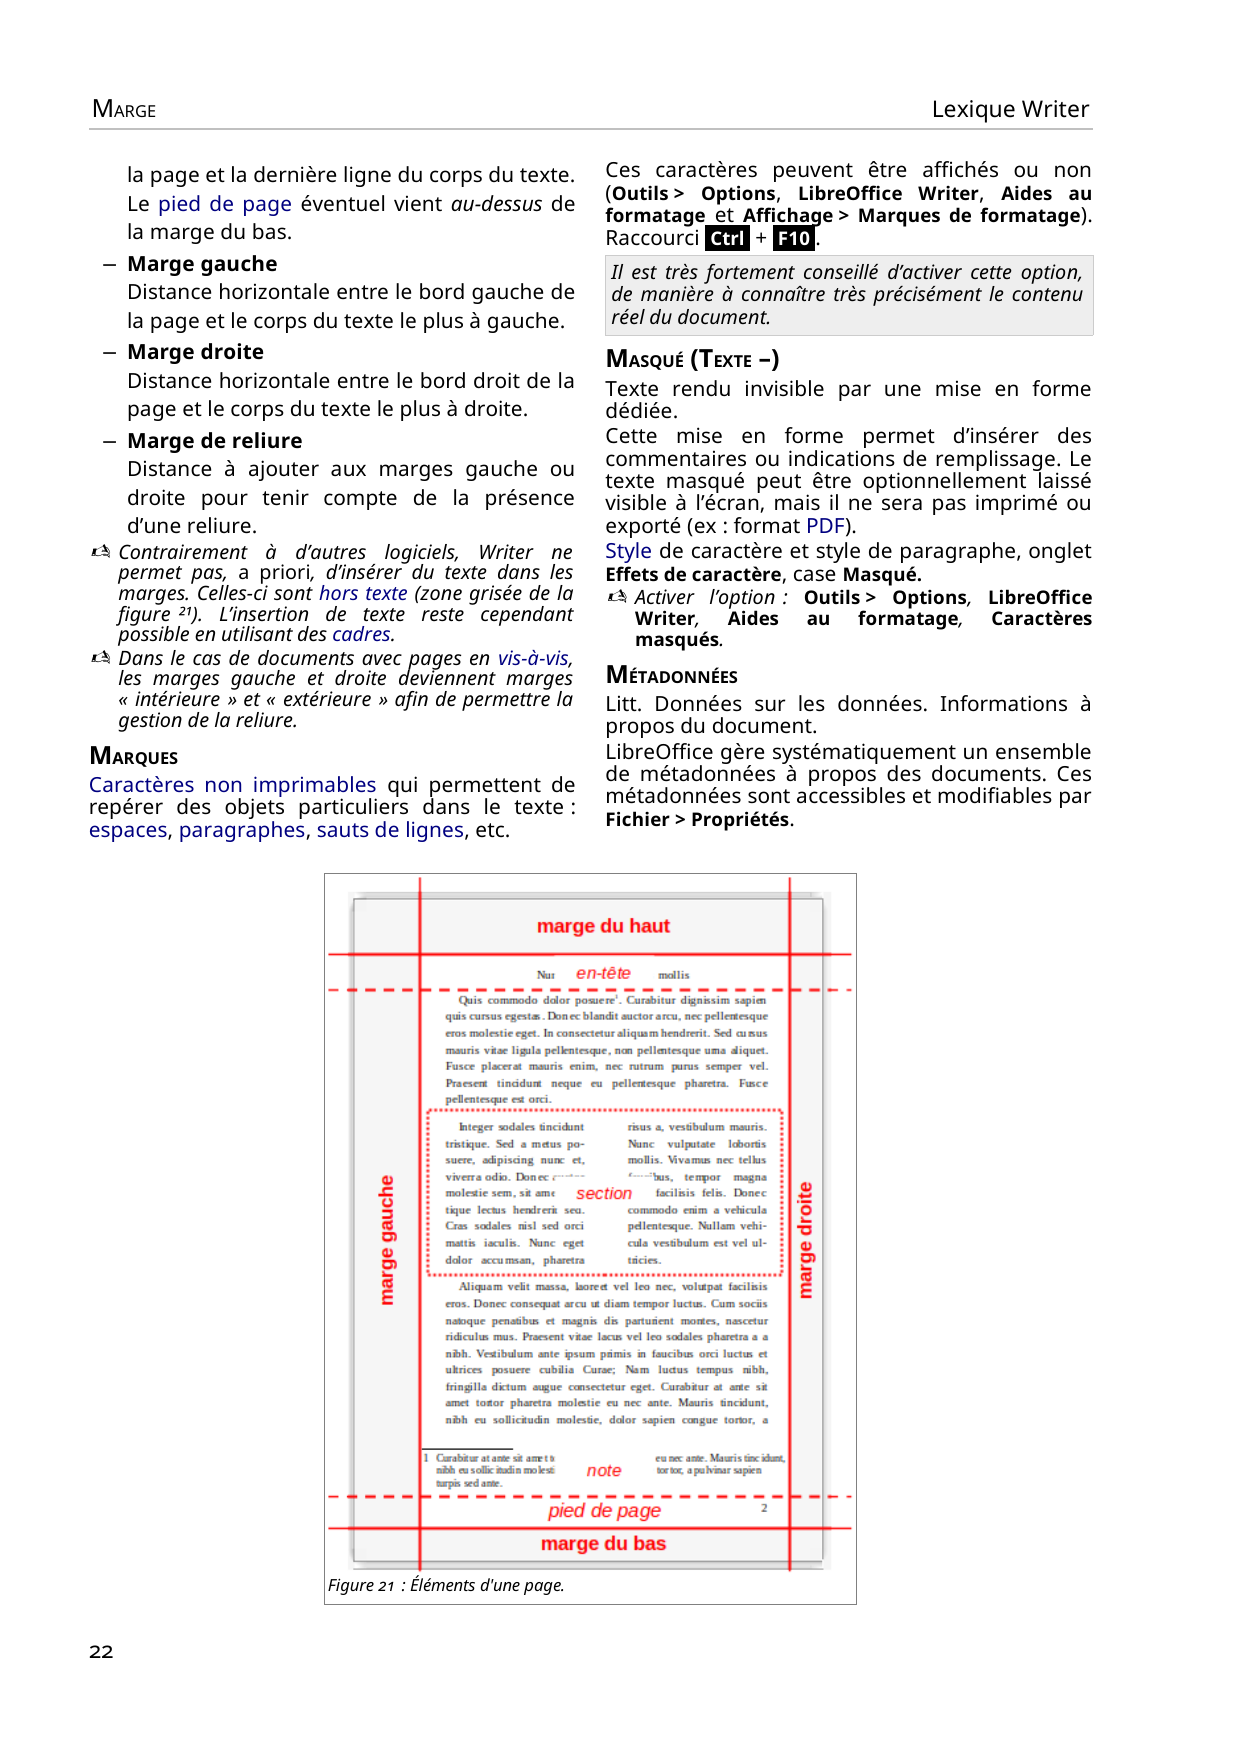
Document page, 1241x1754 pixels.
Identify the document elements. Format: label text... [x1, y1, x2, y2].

subtitle Masqué (Texte –) [605, 341, 1093, 375]
list Dans le cas de documents avec pages en vis-à-vis, les marges gauche et droite deviennent marges « intérieure » et « extérieure » afin de permettre la gestion de la reliure. [88, 649, 576, 731]
text Style de caractère et style de paragraphe, onglet Effets de caractère, case Masqué. [605, 541, 1093, 585]
text Il est très fortement conseillé d’activer cette option, de manière à connaître très précisément le contenu réel du document. [606, 256, 1093, 335]
list Contrairement à d’autres logiciels, Writer ne permet pas, a priori, d’insérer du texte dans les marges. Celles-ci sont hors texte (zone grisée de la figure 24). L’insertion de texte reste cependant possible en utilisant des cadres. [88, 543, 576, 646]
list Marge droite Distance horizontale entre le bord droit de la page et le corps du texte le plus à droite. [103, 337, 576, 423]
list la page et la dernière ligne du corps du texte. Le pied de page éventuel vient au-dessus de la marge du bas. [103, 160, 576, 246]
subtitle Marques [88, 738, 576, 772]
text Litt. Données sur les données. Informations à propos du document. [605, 693, 1093, 738]
list Marge gauche Distance horizontale entre le bord gauche de la page et le corps du texte le plus à gauche. [103, 248, 576, 334]
text Caractères non imprimables qui permettent de repérer des objets particuliers dans le texte : espaces, paragraphes, sauts de lignes, etc. [88, 774, 576, 842]
text Ces caractères peuvent être affichés ou non (Outils > Options, LibreOffice Writer, Aides au formatage et Affichage > Marques de formatage). Raccourci Ctrl + F10 . [605, 160, 1093, 249]
text LibreOffice gère systématiquement un ensemble de métadonnées à propos des documents. Ces métadonnées sont accessibles et modifiables par Fichier > Propriétés. [605, 741, 1093, 831]
text Figure 24 : Éléments d'une page. [328, 1574, 853, 1596]
list Marge de reliure Distance à ajouter aux marges gauche ou droite pour tenir compte de la présence d’une reliure. [103, 426, 576, 540]
subtitle Métadonnées [605, 657, 1093, 691]
text Texte rendu invisible par une mise en forme dédiée. [605, 378, 1093, 423]
list Activer l’option : Outils > Options, LibreOffice Writer, Aides au formatage, Caractères masqués. [605, 588, 1093, 650]
text Cette mise en forme permet d’insérer des commentaires ou indications de remplissage. Le texte masqué peut être optionnellement laissé visible à l’écran, mais il ne sera pas imprimé ou exporté (ex : format PDF). [605, 426, 1093, 538]
picture [327, 876, 854, 1574]
